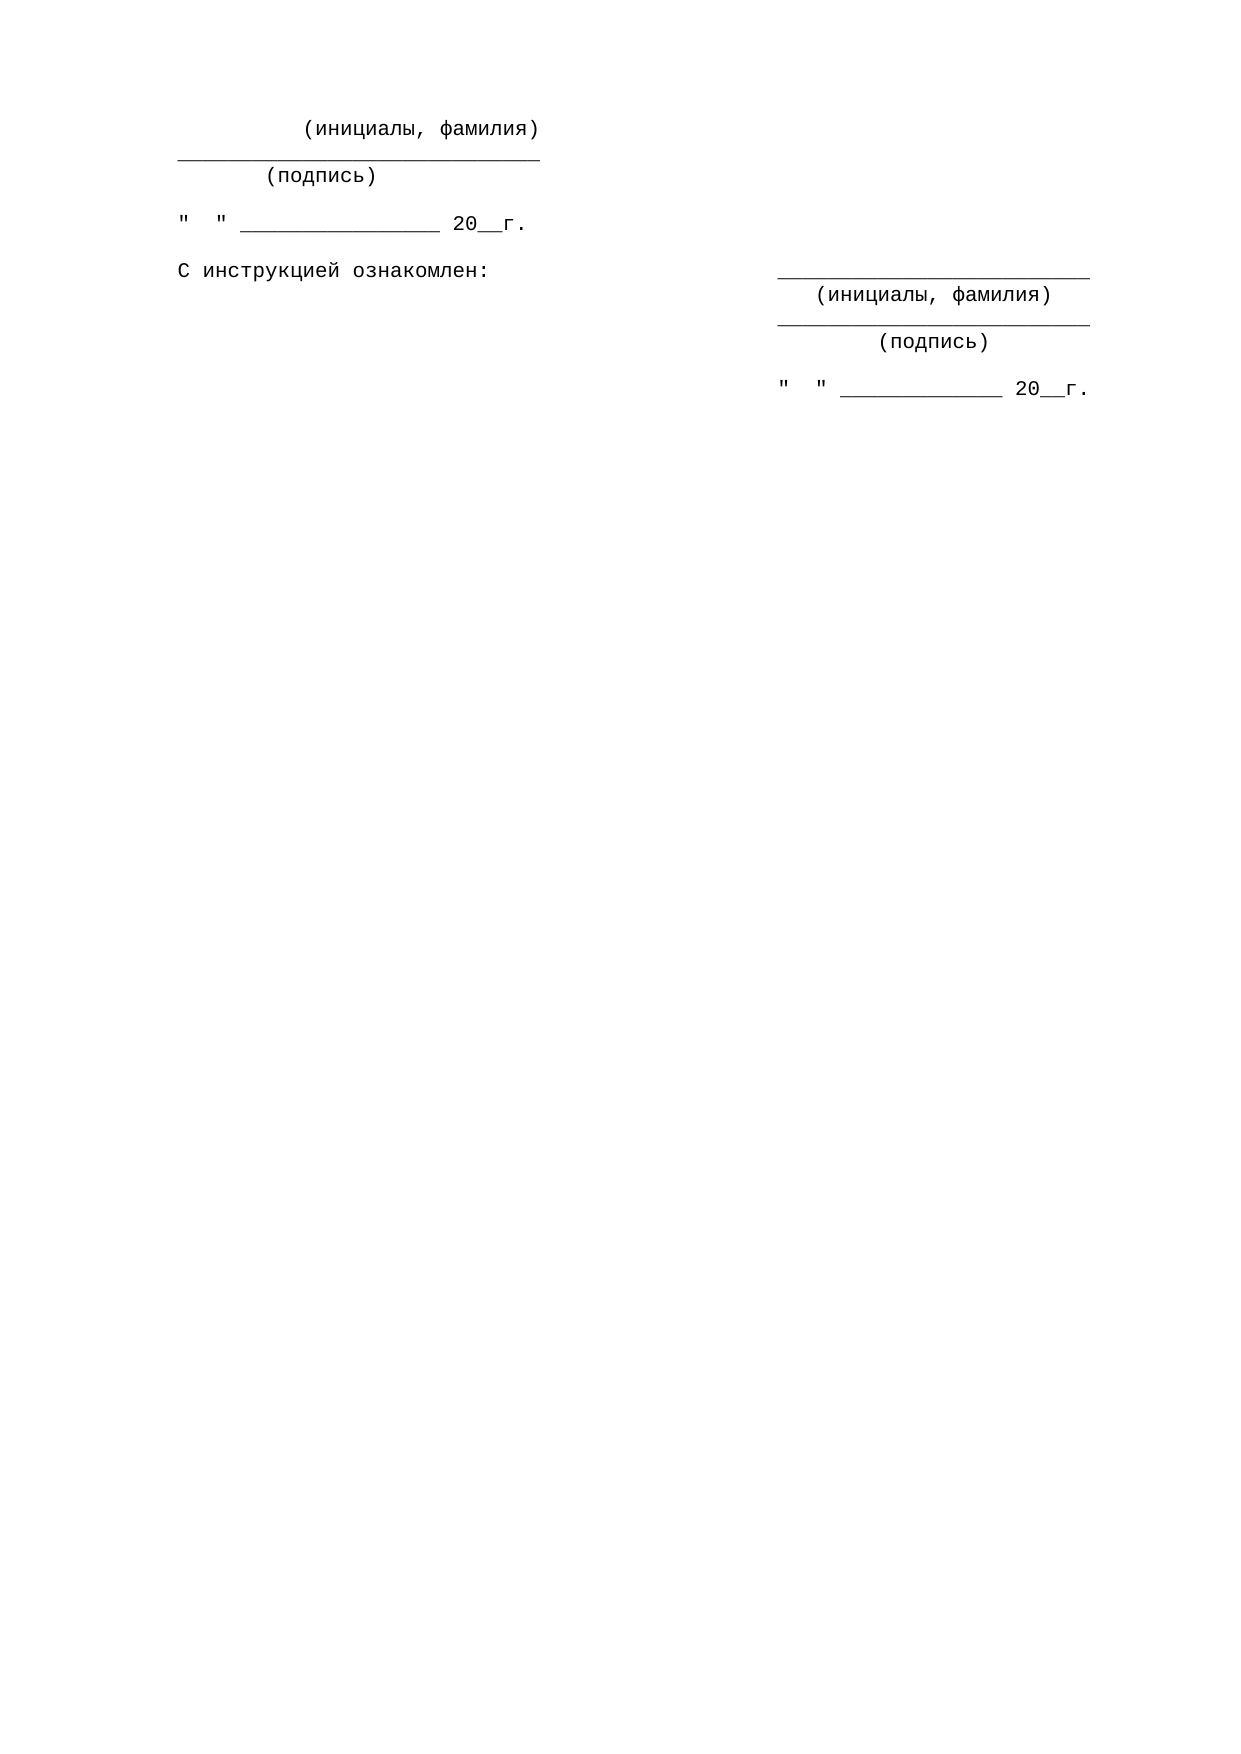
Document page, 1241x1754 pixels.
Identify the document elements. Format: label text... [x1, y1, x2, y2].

text " " _____________ 20__г. [177, 378, 1152, 402]
text (инициалы, фамилия) [177, 284, 1152, 307]
text (подпись) [177, 331, 1152, 354]
text (инициалы, фамилия) [177, 118, 1152, 142]
text " " ________________ 20__г. [177, 213, 1152, 236]
text _________________________ [177, 307, 1152, 331]
text _____________________________ [177, 142, 1152, 165]
text (подпись) [177, 165, 1152, 189]
text С инструкцией ознакомлен: _________________________ [177, 260, 1152, 284]
